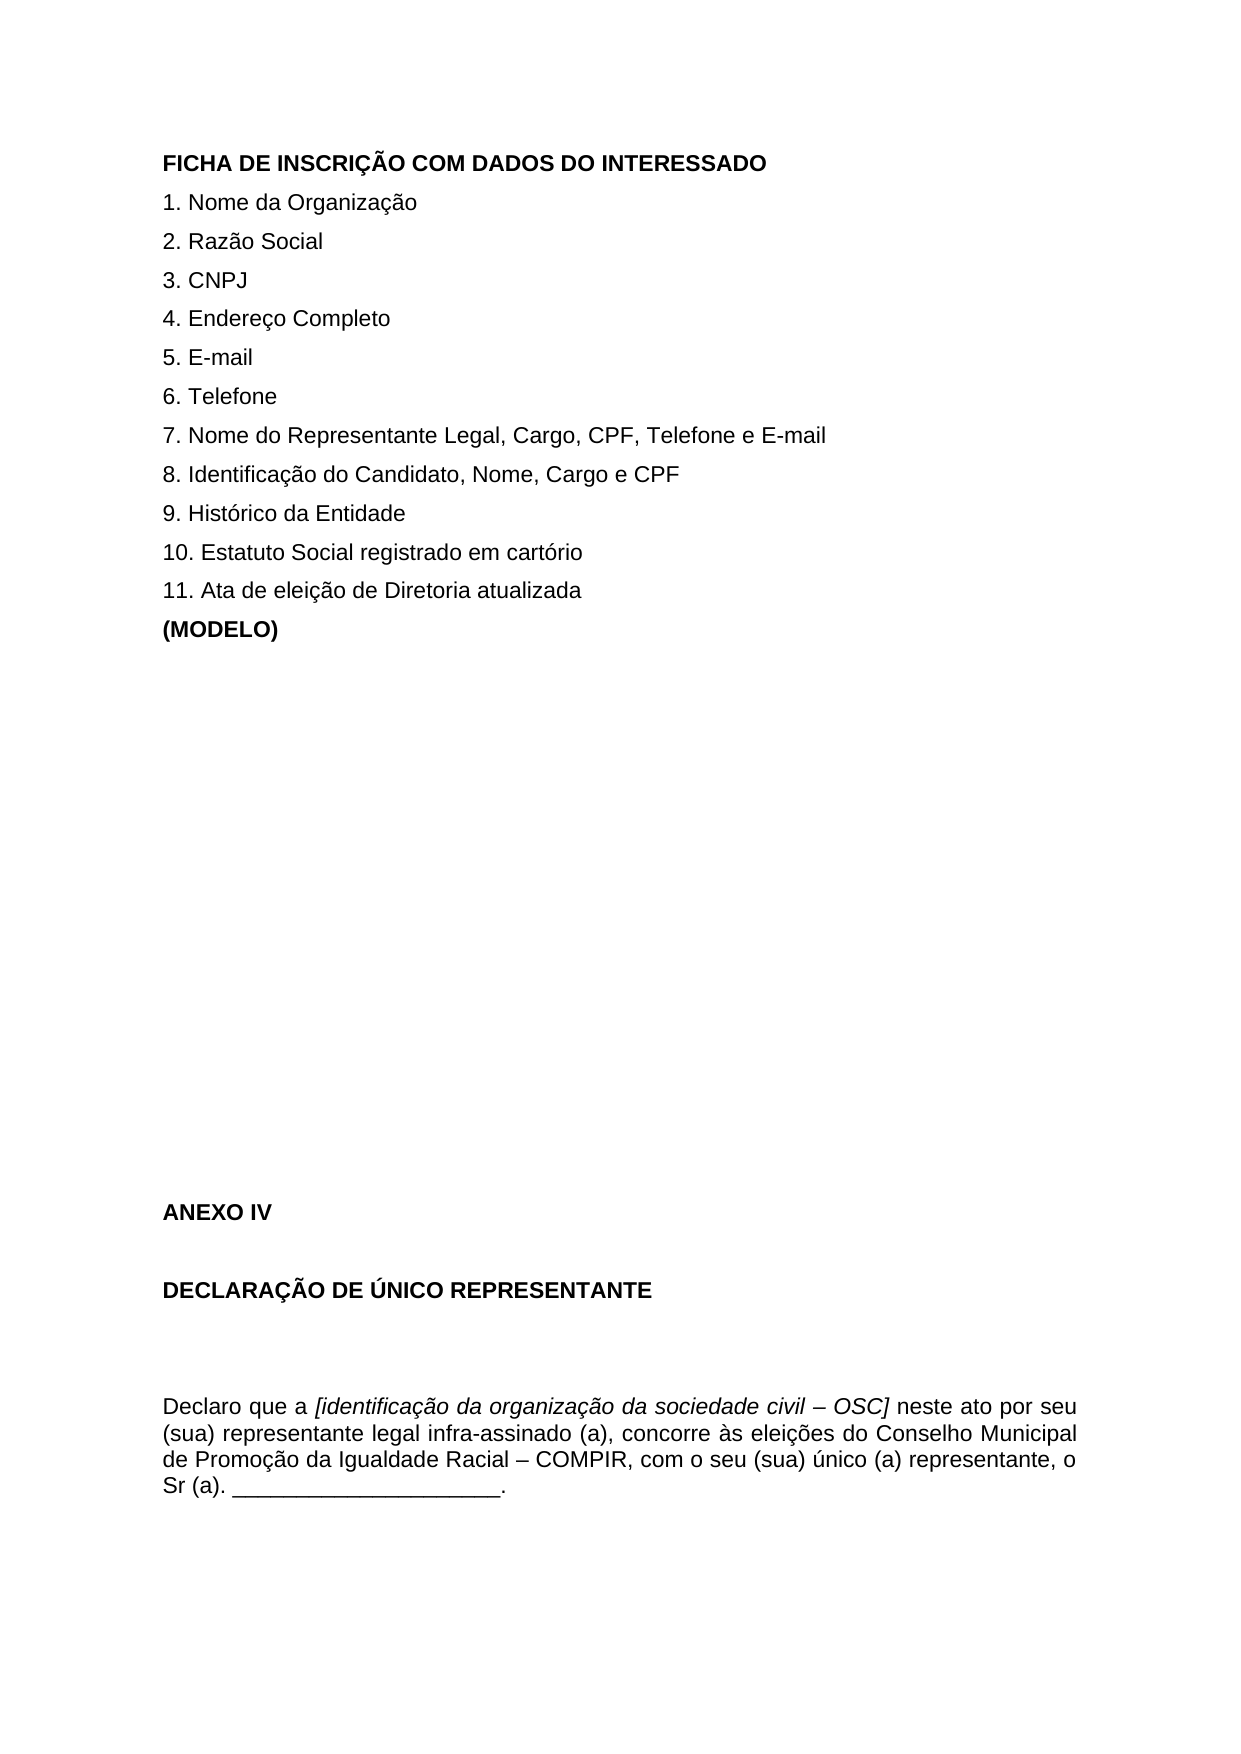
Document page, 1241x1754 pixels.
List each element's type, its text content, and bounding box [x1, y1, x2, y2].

text DECLARAÇÃO DE ÚNICO REPRESENTANTE [162, 1277, 1078, 1303]
text Declaro que a [identificação da organização da sociedade civil – OSC] neste ato por seu (sua) representante legal infra-assinado (a), concorre às eleições do Conselho Municipal de Promoção da Igualdade Racial – COMPIR, com o seu (sua) único (a) representante, o Sr (a). _____________________. [162, 1393, 1078, 1499]
text 5. E-mail [162, 344, 1078, 371]
text 9. Histórico da Entidade [162, 500, 1078, 526]
text 8. Identificação do Candidato, Nome, Cargo e CPF [162, 461, 1078, 487]
text 7. Nome do Representante Legal, Cargo, CPF, Telefone e E-mail [162, 422, 1078, 448]
text 11. Ata de eleição de Diretoria atualizada [162, 577, 1078, 604]
text FICHA DE INSCRIÇÃO COM DADOS DO INTERESSADO [162, 150, 1078, 176]
text 6. Telefone [162, 383, 1078, 409]
text (MODELO) [162, 616, 1078, 643]
text ANEXO IV [162, 1199, 1078, 1225]
text 1. Nome da Organização [162, 189, 1078, 215]
text 3. CNPJ [162, 267, 1078, 293]
text 4. Endereço Completo [162, 305, 1078, 332]
text 2. Razão Social [162, 228, 1078, 254]
text 10. Estatuto Social registrado em cartório [162, 538, 1078, 565]
